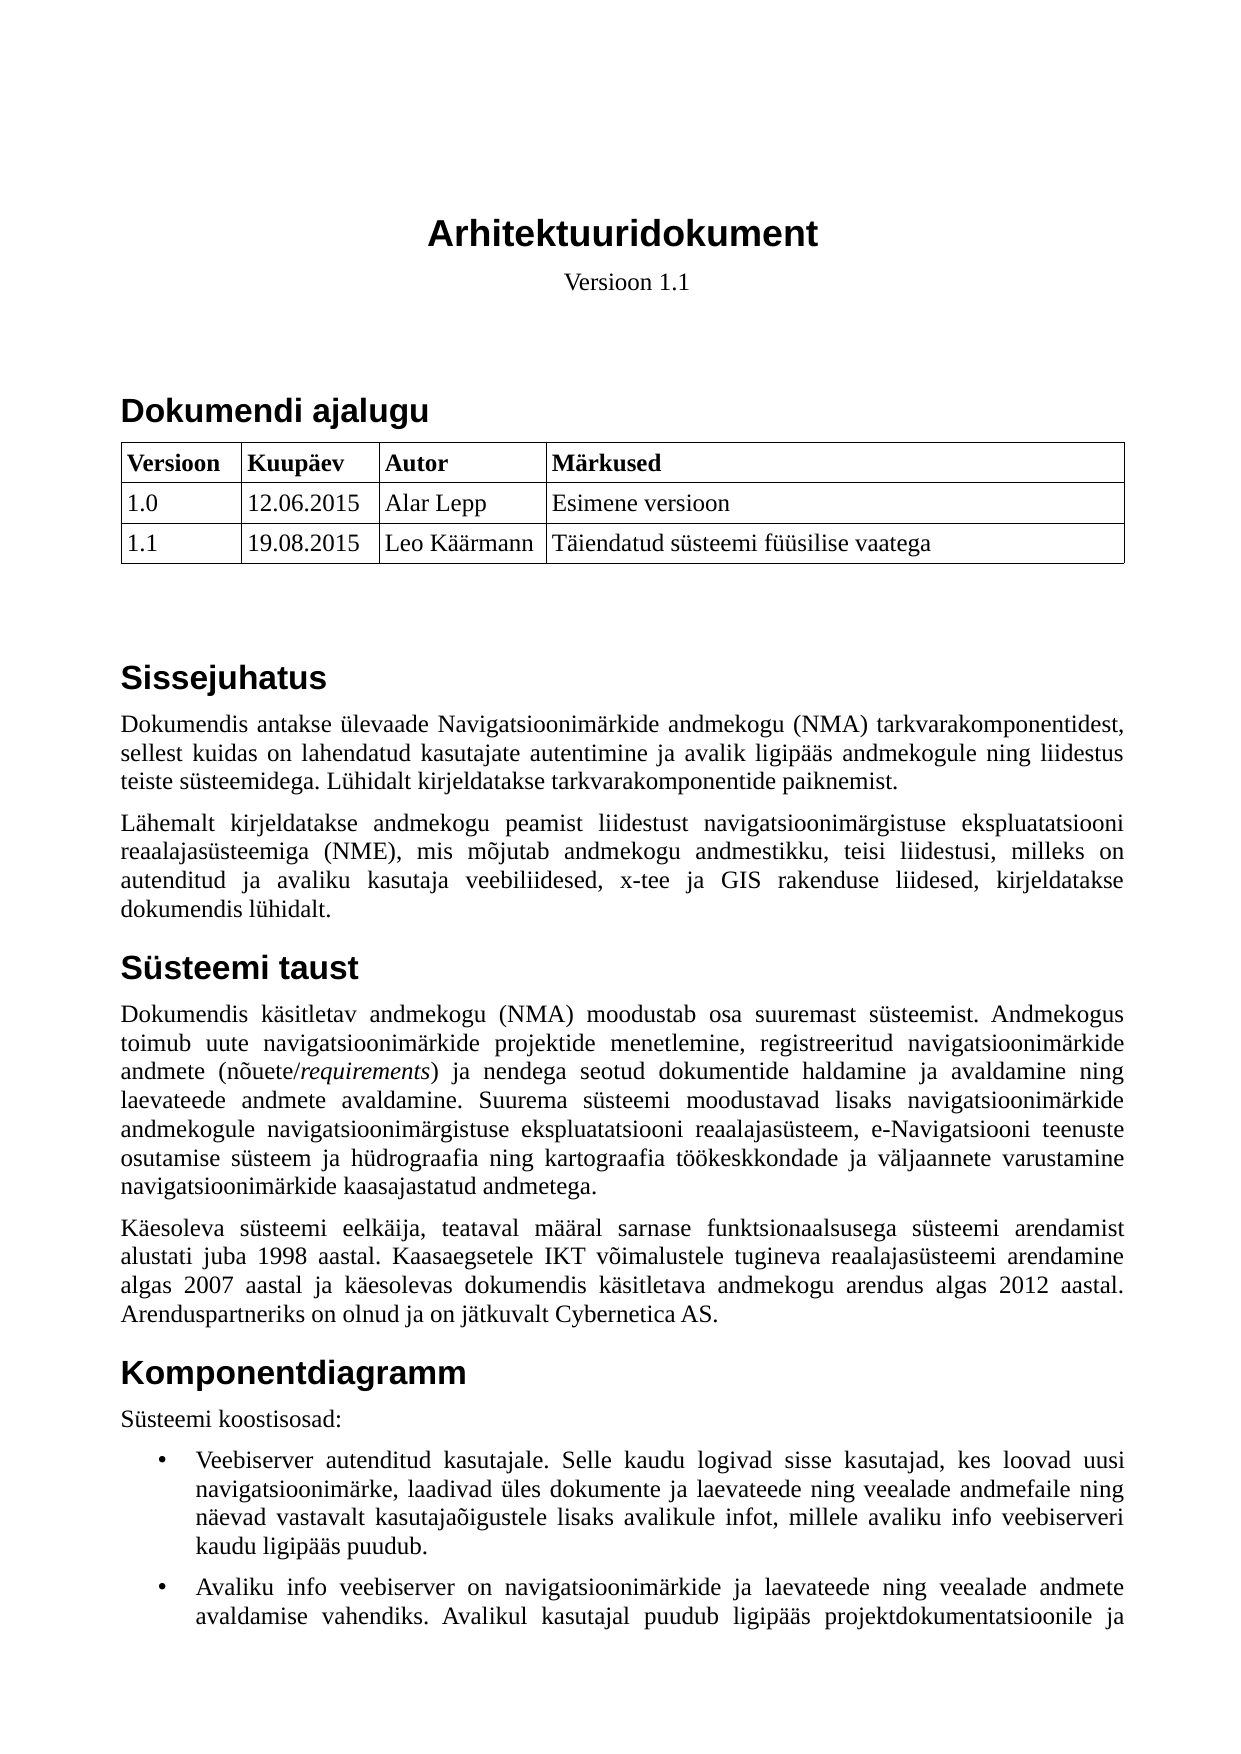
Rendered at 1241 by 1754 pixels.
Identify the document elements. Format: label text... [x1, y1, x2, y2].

table_cell Täiendatud süsteemi füüsilise vaatega [547, 524, 1124, 563]
subtitle Sissejuhatus [120, 658, 1125, 696]
subtitle Süsteemi taust [120, 948, 1125, 986]
text Dokumendi ajalugu [120, 391, 1125, 429]
table_cell Leo Käärmann [380, 524, 546, 563]
title Arhitektuuridokument [120, 211, 1125, 254]
text Versioon 1.1 [120, 267, 1125, 296]
list Veebiserver autenditud kasutajale. Selle kaudu logivad sisse kasutajad, kes loovad uusi navigatsioonimärke, laadivad üles dokumente ja laevateede ning veealade andmefaile ning näevad vastavalt kasutajaõigustele lisaks avalikule infot, millele avaliku info veebiserveri kaudu ligipääs puudub. [158, 1445, 1125, 1560]
text Dokumendis antakse ülevaade Navigatsioonimärkide andmekogu (NMA) tarkvarakomponentidest, sellest kuidas on lahendatud kasutajate autentimine ja avalik ligipääs andmekogule ning liidestus teiste süsteemidega. Lühidalt kirjeldatakse tarkvarakomponentide paiknemist. [120, 709, 1125, 795]
list Avaliku info veebiserver on navigatsioonimärkide ja laevateede ning veealade andmete avaldamise vahendiks. Avalikul kasutajal puudub ligipääs projektdokumentatsioonile ja [158, 1572, 1125, 1630]
table_cell 1.0 [122, 483, 241, 522]
table_cell Alar Lepp [380, 483, 546, 522]
subtitle Komponentdiagramm [120, 1353, 1125, 1391]
table_header Versioon [122, 443, 241, 482]
table_header Autor [380, 443, 546, 482]
text Lähemalt kirjeldatakse andmekogu peamist liidestust navigatsioonimärgistuse ekspluatatsiooni reaalajasüsteemiga (NME), mis mõjutab andmekogu andmestikku, teisi liidestusi, milleks on autenditud ja avaliku kasutaja veebiliidesed, x-tee ja GIS rakenduse liidesed, kirjeldatakse dokumendis lühidalt. [120, 808, 1125, 923]
table_cell Esimene versioon [547, 483, 1124, 522]
text Dokumendis käsitletav andmekogu (NMA) moodustab osa suuremast süsteemist. Andmekogus toimub uute navigatsioonimärkide projektide menetlemine, registreeritud navigatsioonimärkide andmete (nõuete/requirements) ja nendega seotud dokumentide haldamine ja avaldamine ning laevateede andmete avaldamine. Suurema süsteemi moodustavad lisaks navigatsioonimärkide andmekogule navigatsioonimärgistuse ekspluatatsiooni reaalajasüsteem, e-Navigatsiooni teenuste osutamise süsteem ja hüdrograafia ning kartograafia töökeskkondade ja väljaannete varustamine navigatsioonimärkide kaasajastatud andmetega. [120, 999, 1125, 1200]
table_header Märkused [547, 443, 1124, 482]
table_cell 12.06.2015 [242, 483, 379, 522]
table_cell 1.1 [122, 524, 241, 563]
table_header Kuupäev [242, 443, 379, 482]
table_cell 19.08.2015 [242, 524, 379, 563]
text Käesoleva süsteemi eelkäija, teataval määral sarnase funktsionaalsusega süsteemi arendamist alustati juba 1998 aastal. Kaasaegsetele IKT võimalustele tugineva reaalajasüsteemi arendamine algas 2007 aastal ja käesolevas dokumendis käsitletava andmekogu arendus algas 2012 aastal. Arenduspartneriks on olnud ja on jätkuvalt Cybernetica AS. [120, 1213, 1125, 1328]
text Süsteemi koostisosad: [120, 1404, 1125, 1432]
